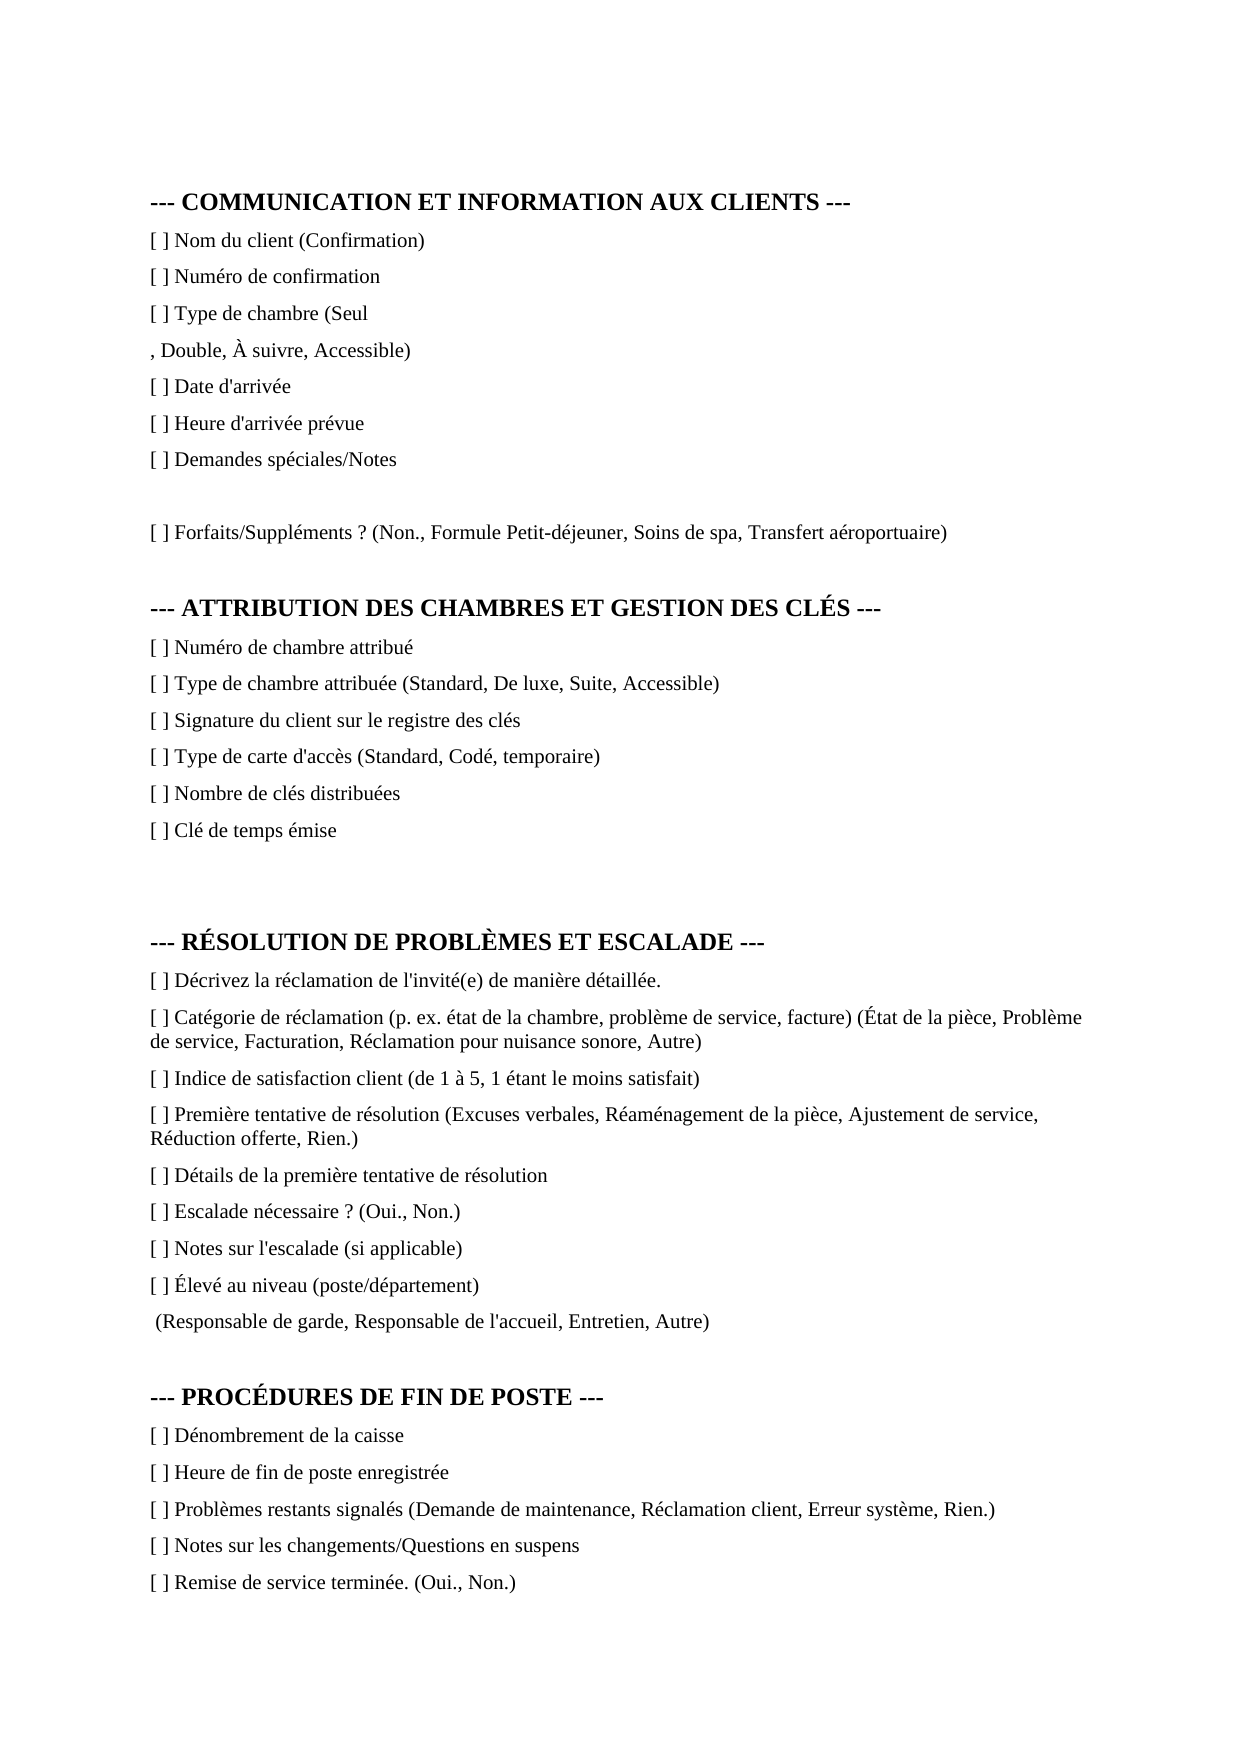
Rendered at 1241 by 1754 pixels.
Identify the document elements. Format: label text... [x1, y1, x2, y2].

text [ ] Heure d'arrivée prévue [150, 411, 1090, 435]
text [ ] Indice de satisfaction client (de 1 à 5, 1 étant le moins satisfait) [150, 1066, 1090, 1090]
text [ ] Demandes spéciales/Notes [150, 447, 1090, 471]
text --- COMMUNICATION ET INFORMATION AUX CLIENTS --- [150, 187, 1090, 215]
text [ ] Catégorie de réclamation (p. ex. état de la chambre, problème de service, facture) (État de la pièce, Problème de service, Facturation, Réclamation pour nuisance sonore, Autre) [150, 1005, 1090, 1053]
text [ ] Forfaits/Suppléments ? (Non., Formule Petit-déjeuner, Soins de spa, Transfert aéroportuaire) [150, 520, 1090, 544]
text [ ] Type de chambre attribuée (Standard, De luxe, Suite, Accessible) [150, 671, 1090, 695]
text [ ] Dénombrement de la caisse [150, 1423, 1090, 1447]
text [ ] Détails de la première tentative de résolution [150, 1163, 1090, 1187]
text [ ] Notes sur les changements/Questions en suspens [150, 1533, 1090, 1557]
text --- ATTRIBUTION DES CHAMBRES ET GESTION DES CLÉS --- [150, 593, 1090, 622]
text [ ] Nombre de clés distribuées [150, 781, 1090, 805]
text [ ] Escalade nécessaire ? (Oui., Non.) [150, 1199, 1090, 1223]
text [ ] Clé de temps émise [150, 817, 1090, 842]
text (Responsable de garde, Responsable de l'accueil, Entretien, Autre) [150, 1309, 1090, 1333]
text [ ] Nom du client (Confirmation) [150, 228, 1090, 252]
text [ ] Notes sur l'escalade (si applicable) [150, 1236, 1090, 1260]
text [ ] Remise de service terminée. (Oui., Non.) [150, 1570, 1090, 1594]
text [ ] Type de carte d'accès (Standard, Codé, temporaire) [150, 744, 1090, 768]
text [ ] Première tentative de résolution (Excuses verbales, Réaménagement de la pièce, Ajustement de service, Réduction offerte, Rien.) [150, 1102, 1090, 1150]
text , Double, À suivre, Accessible) [150, 337, 1090, 362]
text --- RÉSOLUTION DE PROBLÈMES ET ESCALADE --- [150, 927, 1090, 956]
text [ ] Signature du client sur le registre des clés [150, 708, 1090, 732]
text [ ] Élevé au niveau (poste/département) [150, 1272, 1090, 1297]
text [ ] Problèmes restants signalés (Demande de maintenance, Réclamation client, Erreur système, Rien.) [150, 1497, 1090, 1521]
text [ ] Type de chambre (Seul [150, 301, 1090, 325]
text [ ] Numéro de chambre attribué [150, 635, 1090, 659]
text --- PROCÉDURES DE FIN DE POSTE --- [150, 1382, 1090, 1411]
text [ ] Décrivez la réclamation de l'invité(e) de manière détaillée. [150, 968, 1090, 992]
text [ ] Heure de fin de poste enregistrée [150, 1460, 1090, 1484]
text [ ] Numéro de confirmation [150, 264, 1090, 288]
text [ ] Date d'arrivée [150, 374, 1090, 398]
